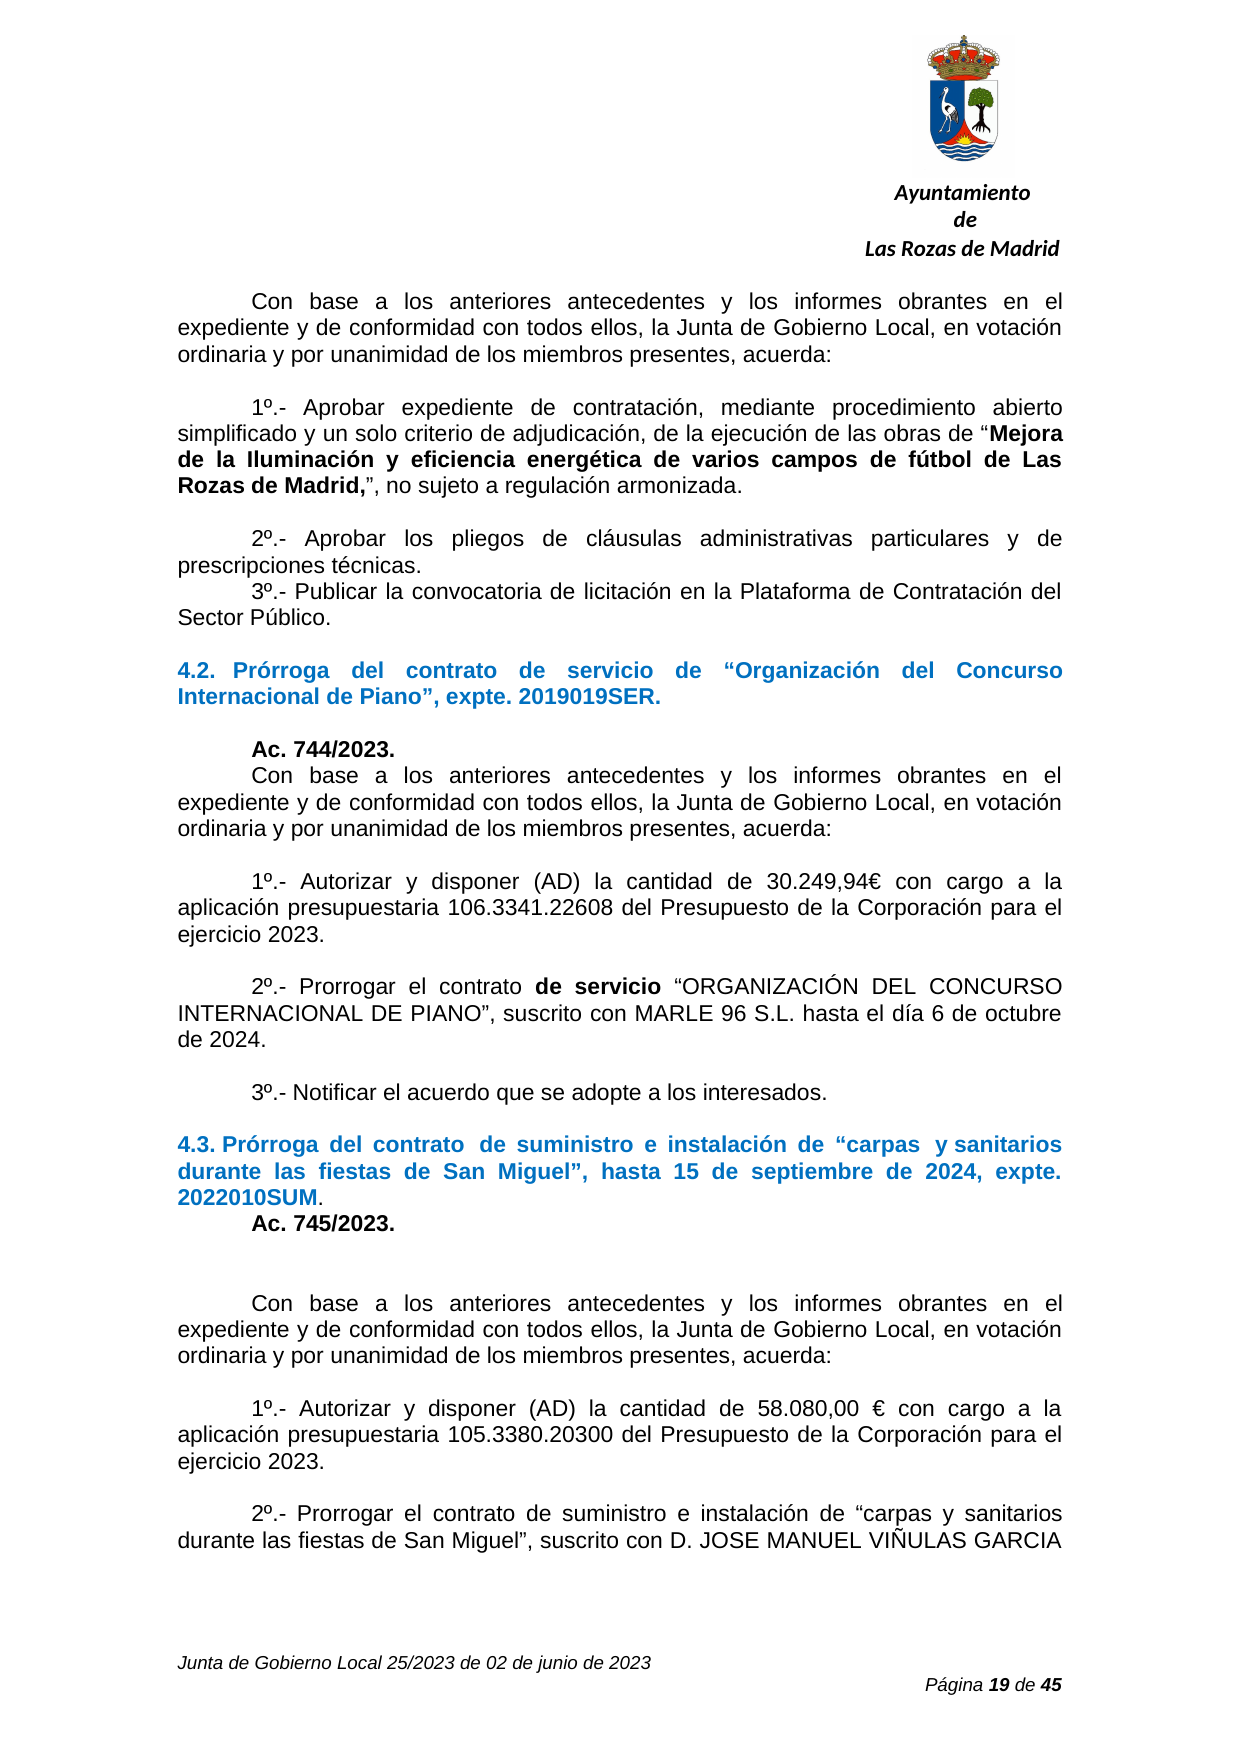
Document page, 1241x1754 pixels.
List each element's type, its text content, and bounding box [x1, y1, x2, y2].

text 1º.- Autorizar y disponer (AD) la cantidad de 30.249,94€ con cargo a la aplicación presupuestaria 106.3341.22608 del Presupuesto de la Corporación para el ejercicio 2023. [177, 868, 1063, 947]
text Con base a los anteriores antecedentes y los informes obrantes en el expediente y de conformidad con todos ellos, la Junta de Gobierno Local, en votación ordinaria y por unanimidad de los miembros presentes, acuerda: [177, 288, 1063, 367]
text Ac. 744/2023. [177, 736, 1063, 762]
text Ac. 745/2023. [177, 1210, 1063, 1237]
text 4.3. Prórroga del contrato de suministro e instalación de “carpas y sanitarios durante las fiestas de San Miguel”, hasta 15 de septiembre de 2024, expte. 2022010SUM. [177, 1131, 1063, 1210]
text 2º.- Aprobar los pliegos de cláusulas administrativas particulares y de prescripciones técnicas. [177, 525, 1063, 578]
text Con base a los anteriores antecedentes y los informes obrantes en el expediente y de conformidad con todos ellos, la Junta de Gobierno Local, en votación ordinaria y por unanimidad de los miembros presentes, acuerda: [177, 762, 1063, 841]
text 3º.- Notificar el acuerdo que se adopte a los interesados. [177, 1079, 1063, 1105]
text 4.2. Prórroga del contrato de servicio de “Organización del Concurso Internacional de Piano”, expte. 2019019SER. [177, 657, 1063, 710]
text 1º.- Autorizar y disponer (AD) la cantidad de 58.080,00 € con cargo a la aplicación presupuestaria 105.3380.20300 del Presupuesto de la Corporación para el ejercicio 2023. [177, 1395, 1063, 1474]
text 2º.- Prorrogar el contrato de servicio “ORGANIZACIÓN DEL CONCURSO INTERNACIONAL DE PIANO”, suscrito con MARLE 96 S.L. hasta el día 6 de octubre de 2024. [177, 973, 1063, 1052]
text Con base a los anteriores antecedentes y los informes obrantes en el expediente y de conformidad con todos ellos, la Junta de Gobierno Local, en votación ordinaria y por unanimidad de los miembros presentes, acuerda: [177, 1289, 1063, 1368]
text 1º.- Aprobar expediente de contratación, mediante procedimiento abierto simplificado y un solo criterio de adjudicación, de la ejecución de las obras de “Mejora de la Iluminación y eficiencia energética de varios campos de fútbol de Las Rozas de Madrid,”, no sujeto a regulación armonizada. [177, 393, 1063, 499]
text 3º.- Publicar la convocatoria de licitación en la Plataforma de Contratación del Sector Público. [177, 578, 1063, 631]
text 2º.- Prorrogar el contrato de suministro e instalación de “carpas y sanitarios durante las fiestas de San Miguel”, suscrito con D. JOSE MANUEL VIÑULAS GARCIA [177, 1500, 1063, 1553]
